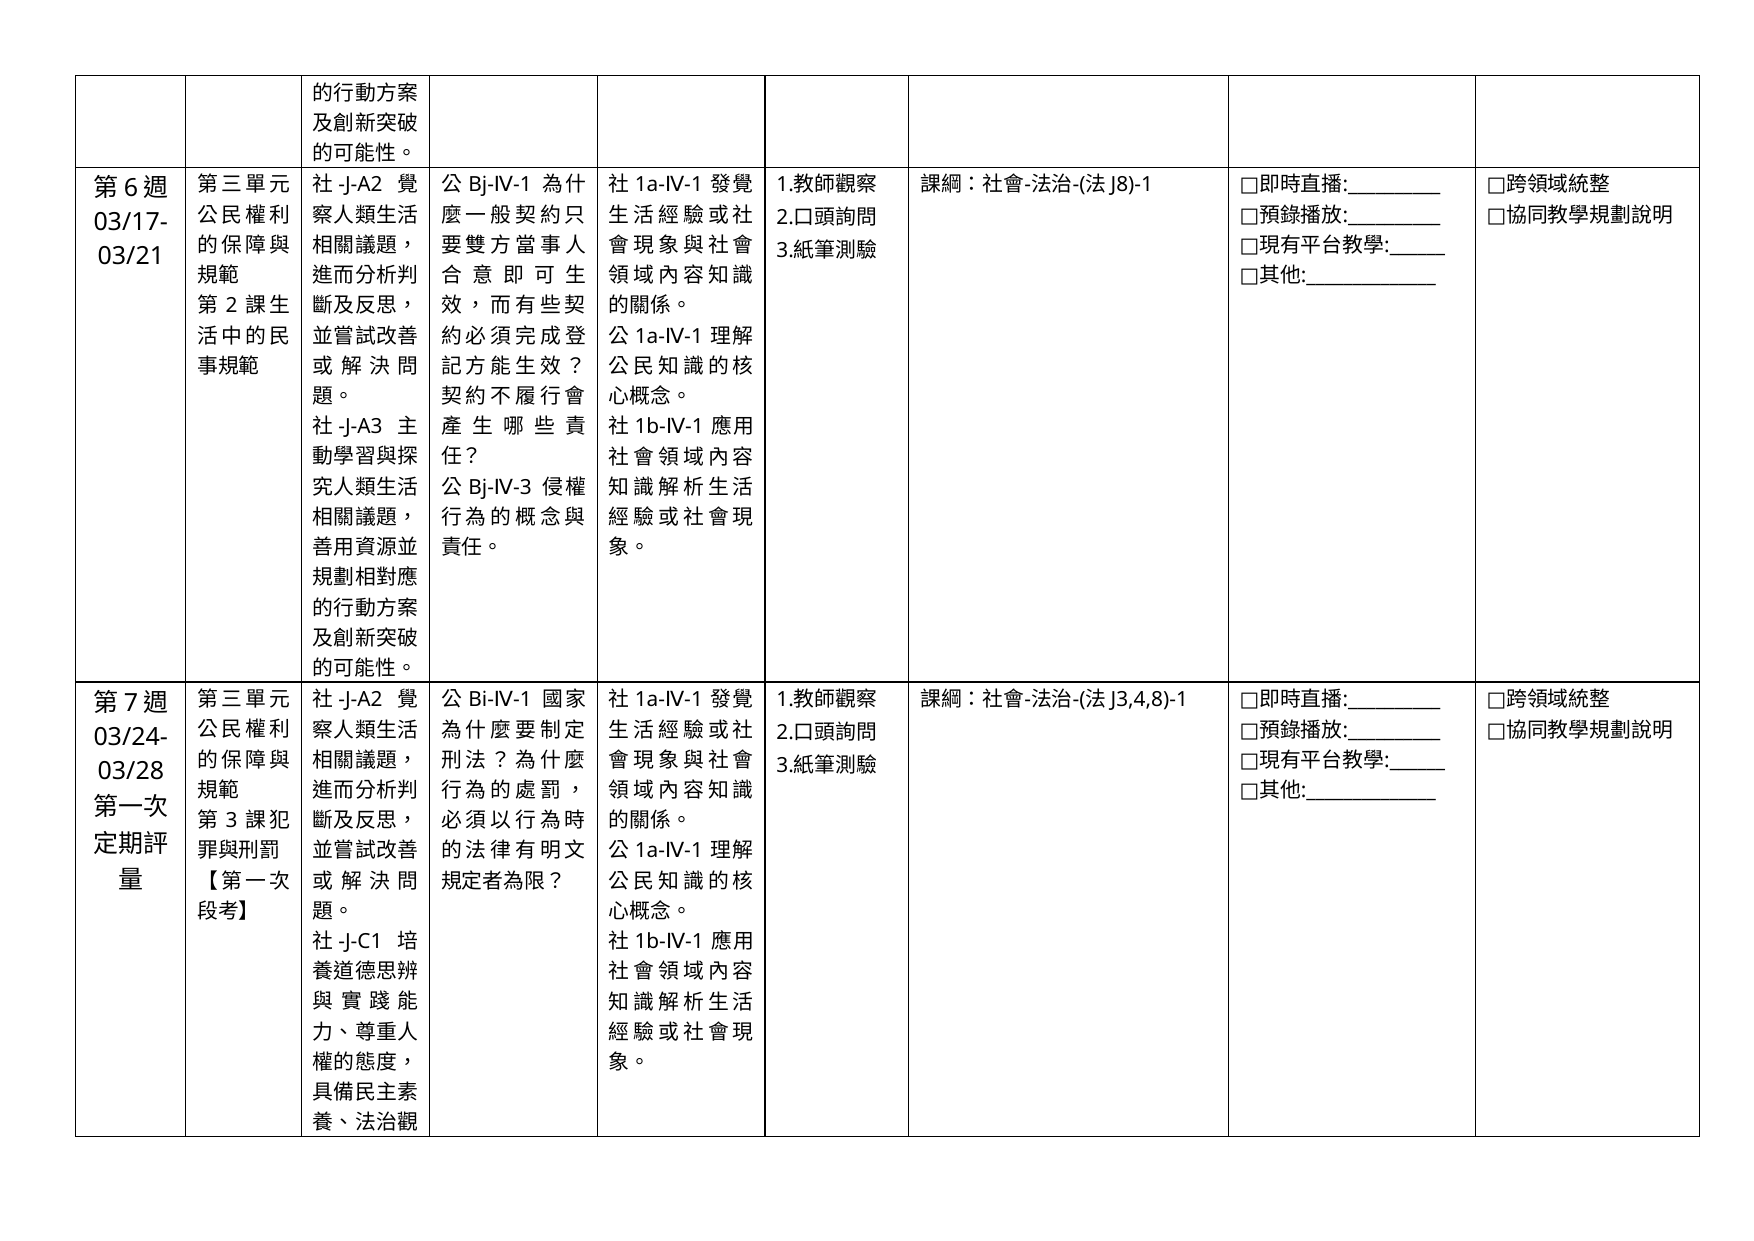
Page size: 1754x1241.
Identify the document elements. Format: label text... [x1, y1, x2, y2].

table_cell 1.教師觀察 2.口頭詢問 3.紙筆測驗 [766, 168, 908, 681]
table_cell 1.教師觀察 2.口頭詢問 3.紙筆測驗 [766, 683, 908, 1136]
table_cell [598, 76, 764, 167]
table_cell 社-J-A2 覺察人類生活相關議題，進而分析判斷及反思，並嘗試改善或解決問題。 社-J-C1 培養道德思辨與實踐能力、尊重人權的態度，具備民主素養、法治觀 [302, 683, 429, 1136]
table_cell [1476, 76, 1699, 167]
table_cell [909, 76, 1228, 167]
table_cell □跨領域統整 □協同教學規劃說明 [1476, 683, 1699, 1136]
table_cell □即時直播:__________ □預錄播放:__________ □現有平台教學:______ □其他:______________ [1229, 683, 1475, 1136]
table_cell 公Bi-Ⅳ-1 國家為什麼要制定刑法？為什麼行為的處罰，必須以行為時的法律有明文規定者為限？ [430, 683, 597, 1136]
table_cell [76, 76, 185, 167]
table_cell [1229, 76, 1475, 167]
table_cell 社-J-A2 覺察人類生活相關議題，進而分析判斷及反思，並嘗試改善或解決問題。 社-J-A3 主動學習與探究人類生活相關議題，善用資源並規劃相對應的行動方案及創新突破的可能性。 [302, 168, 429, 681]
table_cell [430, 76, 597, 167]
table_cell 第三單元 公民權利的保障與規範 第3課犯罪與刑罰 【第一次段考】 [186, 683, 301, 1136]
table_cell [186, 76, 301, 167]
table_cell 課綱：社會-法治-(法J3,4,8)-1 [909, 683, 1228, 1136]
table_cell □即時直播:__________ □預錄播放:__________ □現有平台教學:______ □其他:______________ [1229, 168, 1475, 681]
table_cell [766, 76, 908, 167]
table_cell 社1a-Ⅳ-1 發覺生活經驗或社會現象與社會領域內容知識的關係。 公1a-Ⅳ-1 理解公民知識的核心概念。 社1b-Ⅳ-1 應用社會領域內容知識解析生活經驗或社會現象。 [598, 168, 764, 681]
table_cell 第三單元 公民權利的保障與規範 第2課生活中的民事規範 [186, 168, 301, 681]
table_cell 的行動方案及創新突破的可能性。 [302, 76, 429, 167]
table_cell 課綱：社會-法治-(法J8)-1 [909, 168, 1228, 681]
table_cell 第7週 03/24-03/28 第一次定期評量 [76, 683, 185, 1136]
table_cell 第6週 03/17-03/21 [76, 168, 185, 681]
table_cell □跨領域統整 □協同教學規劃說明 [1476, 168, 1699, 681]
table_cell 社1a-Ⅳ-1 發覺生活經驗或社會現象與社會領域內容知識的關係。 公1a-Ⅳ-1 理解公民知識的核心概念。 社1b-Ⅳ-1 應用社會領域內容知識解析生活經驗或社會現象。 [598, 683, 764, 1136]
table_cell 公Bj-Ⅳ-1 為什麼一般契約只要雙方當事人合意即可生效，而有些契約必須完成登記方能生效？契約不履行會產生哪些責任？ 公Bj-Ⅳ-3 侵權行為的概念與責任。 [430, 168, 597, 681]
